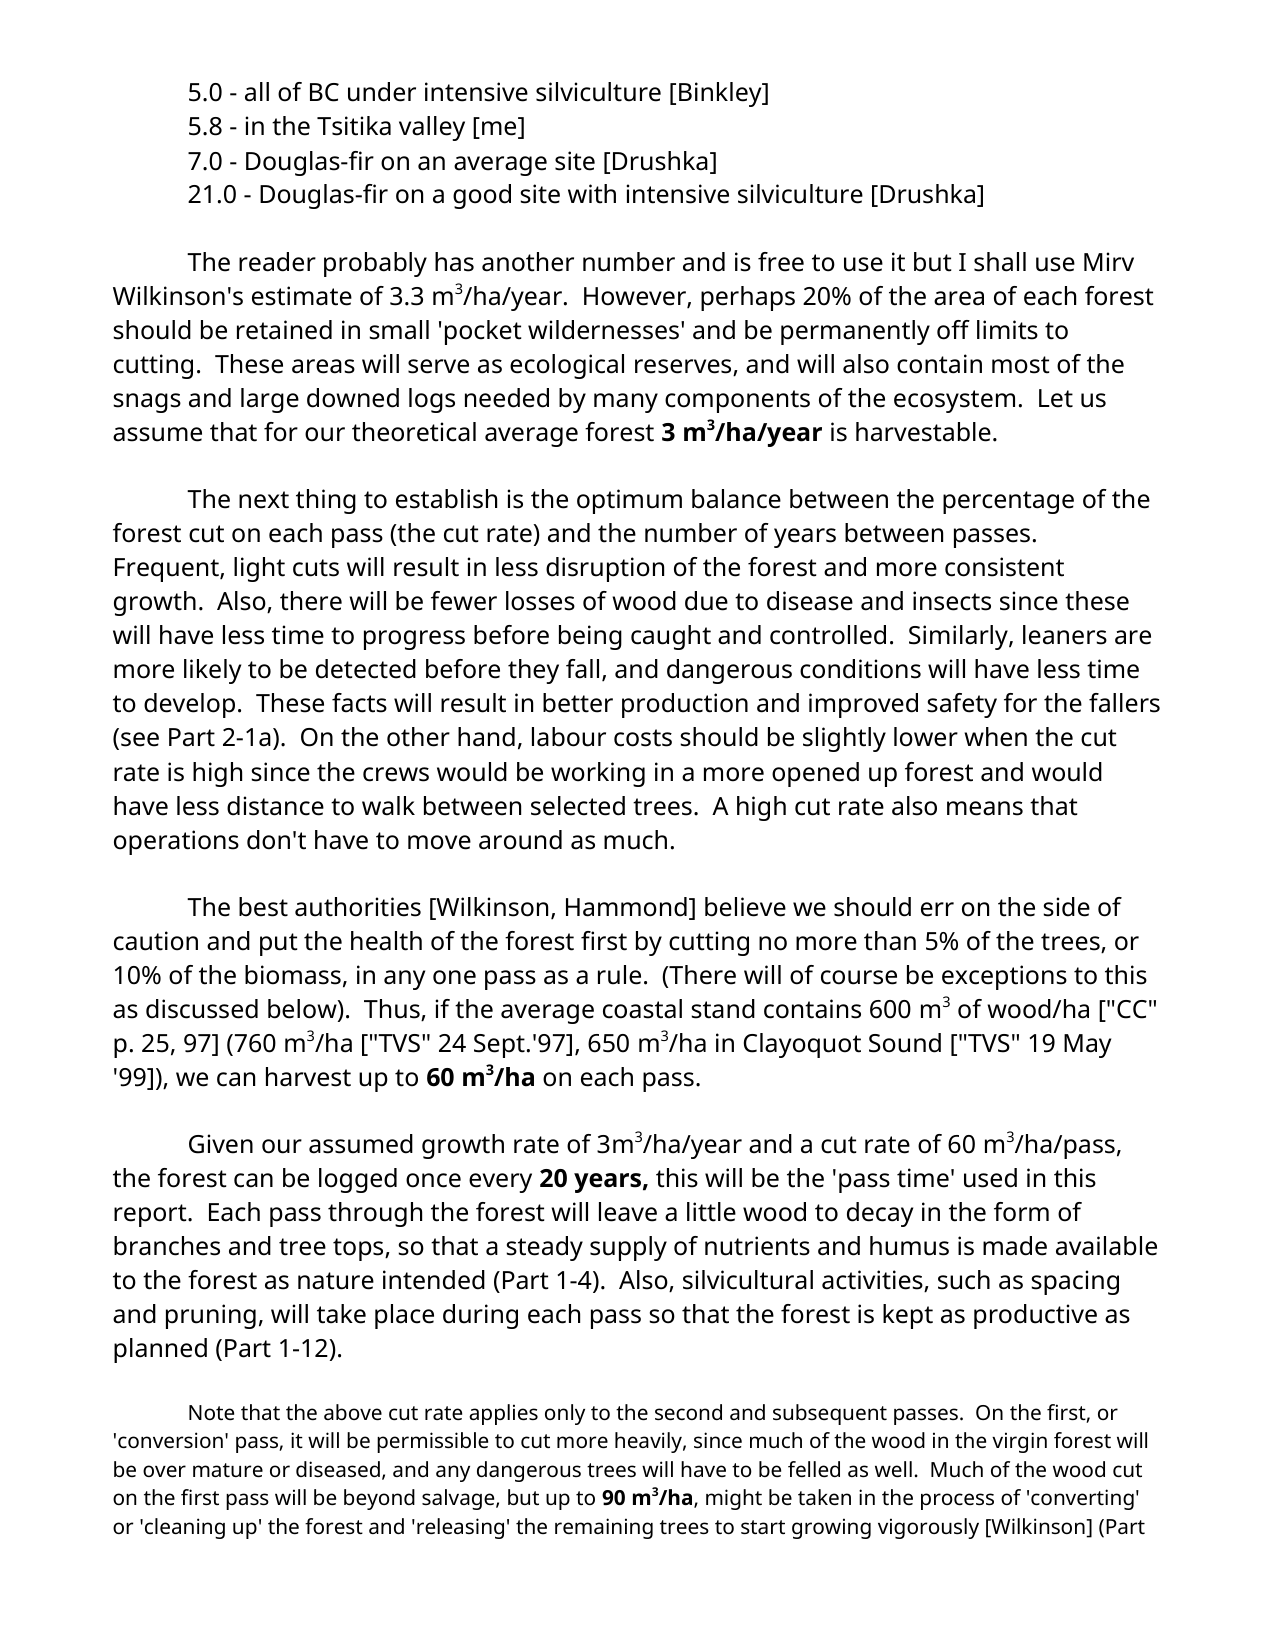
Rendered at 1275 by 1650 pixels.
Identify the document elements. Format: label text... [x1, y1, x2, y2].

text The best authorities [Wilkinson, Hammond] believe we should err on the side of caution and put the health of the forest first by cutting no more than 5% of the trees, or 10% of the biomass, in any one pass as a rule. (There will of course be exceptions to this as discussed below). Thus, if the average coastal stand contains 600 m3 of wood/ha ["CC" p. 25, 97] (760 m3/ha ["TVS" 24 Sept.'97], 650 m3/ha in Clayoquot Sound ["TVS" 19 May '99]), we can harvest up to 60 m3/ha on each pass. [112, 889, 1162, 1094]
text Note that the above cut rate applies only to the second and subsequent passes. On the first, or 'conversion' pass, it will be permissible to cut more heavily, since much of the wood in the virgin forest will be over mature or diseased, and any dangerous trees will have to be felled as well. Much of the wood cut on the first pass will be beyond salvage, but up to 90 m3/ha, might be taken in the process of 'converting' or 'cleaning up' the forest and 'releasing' the remaining trees to start growing vigorously [Wilkinson] (Part [112, 1398, 1162, 1540]
text Given our assumed growth rate of 3m3/ha/year and a cut rate of 60 m3/ha/pass, the forest can be logged once every 20 years, this will be the 'pass time' used in this report. Each pass through the forest will leave a little wood to decay in the form of branches and tree tops, so that a steady supply of nutrients and humus is made available to the forest as nature intended (Part 1-4). Also, silvicultural activities, such as spacing and pruning, will take place during each pass so that the forest is kept as productive as planned (Part 1-12). [112, 1127, 1162, 1365]
text 5.0 - all of BC under intensive silviculture [Binkley] 5.8 - in the Tsitika valley [me] 7.0 - Douglas-fir on an average site [Drushka] 21.0 - Douglas-fir on a good site with intensive silviculture [Drushka] [112, 75, 1162, 211]
text The next thing to establish is the optimum balance between the percentage of the forest cut on each pass (the cut rate) and the number of years between passes. Frequent, light cuts will result in less disruption of the forest and more consistent growth. Also, there will be fewer losses of wood due to disease and insects since these will have less time to progress before being caught and controlled. Similarly, leaners are more likely to be detected before they fall, and dangerous conditions will have less time to develop. These facts will result in better production and improved safety for the fallers (see Part 2-1a). On the other hand, labour costs should be slightly lower when the cut rate is high since the crews would be working in a more opened up forest and would have less distance to walk between selected trees. A high cut rate also means that operations don't have to move around as much. [112, 482, 1162, 856]
text The reader probably has another number and is free to use it but I shall use Mirv Wilkinson's estimate of 3.3 m3/ha/year. However, perhaps 20% of the area of each forest should be retained in small 'pocket wildernesses' and be permanently off limits to cutting. These areas will serve as ecological reserves, and will also contain most of the snags and large downed logs needed by many components of the ecosystem. Let us assume that for our theoretical average forest 3 m3/ha/year is harvestable. [112, 244, 1162, 449]
